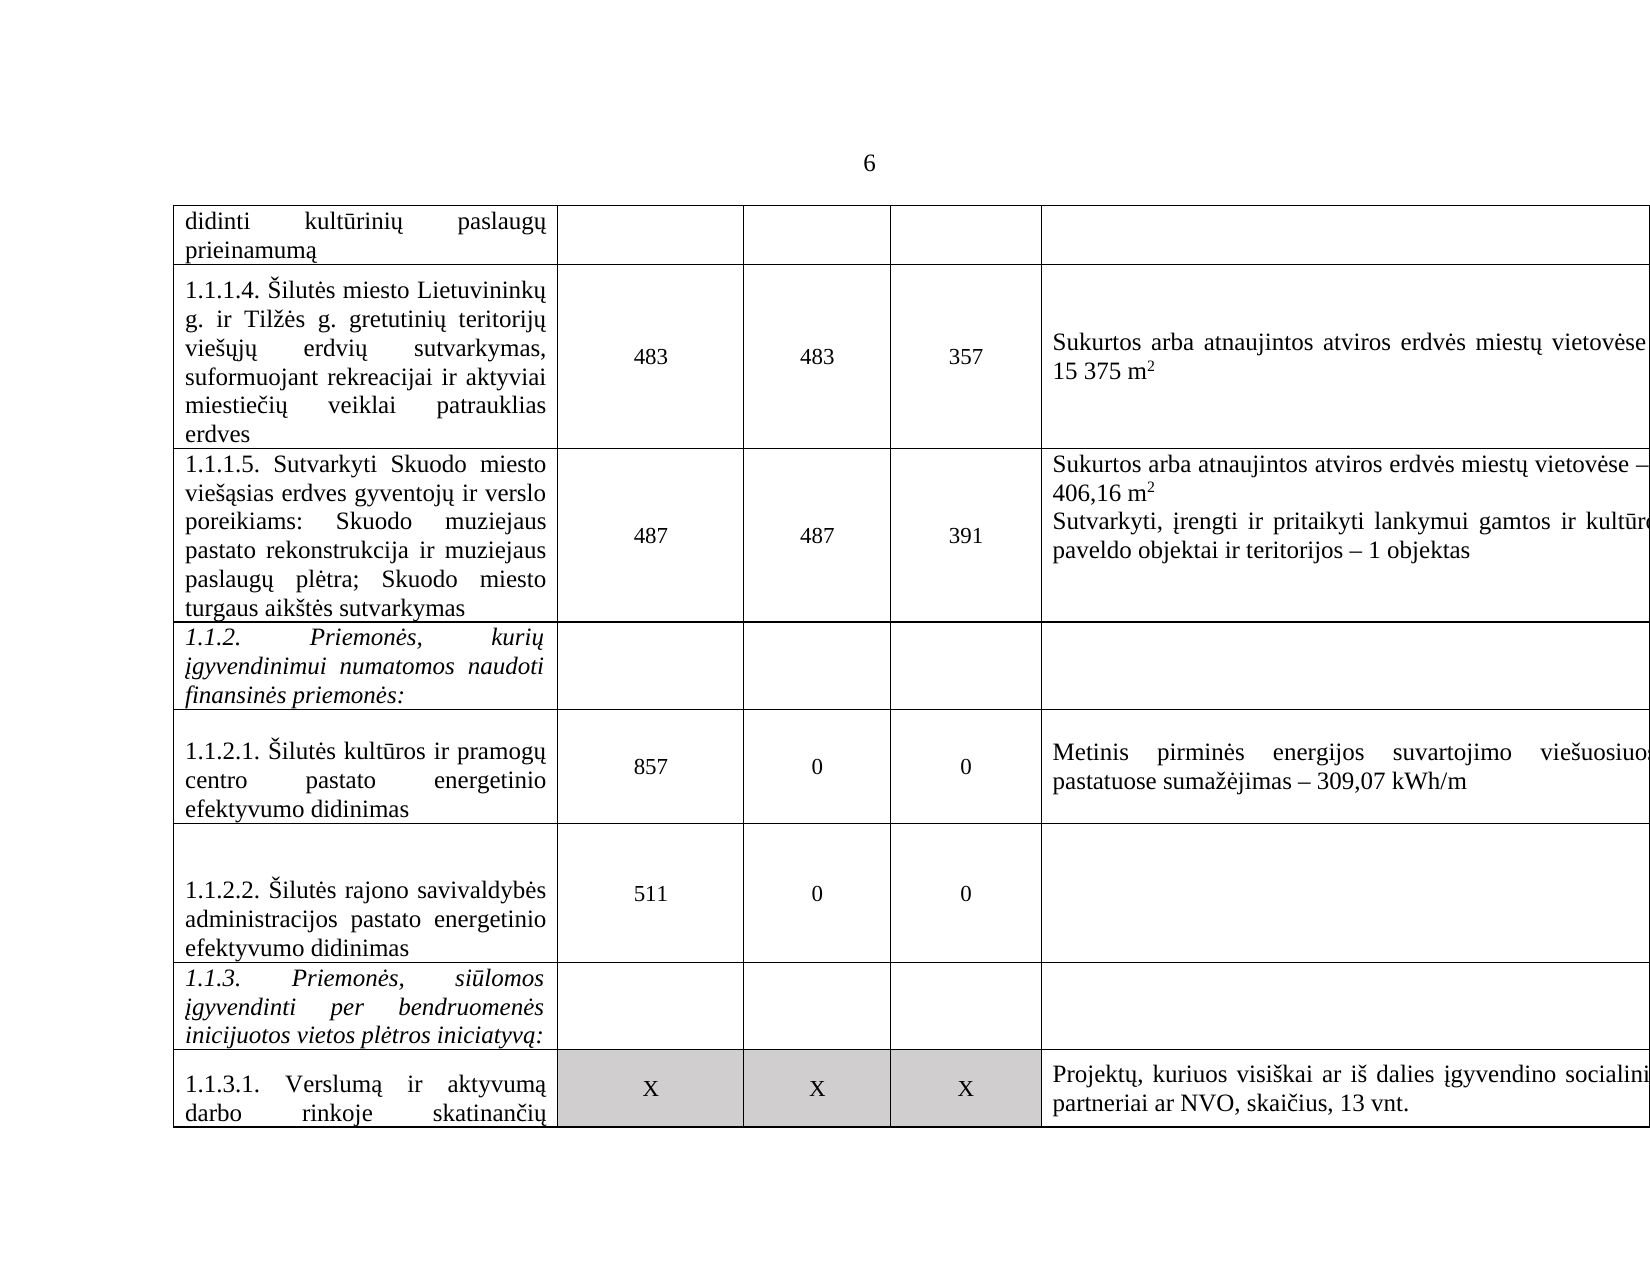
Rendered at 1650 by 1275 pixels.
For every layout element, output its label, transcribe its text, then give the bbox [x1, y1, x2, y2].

table_cell 391 [891, 449, 1041, 621]
table_cell 1.1.2. Priemonės, kurių įgyvendinimui numatomos naudoti finansinės priemonės: [174, 623, 557, 709]
table_cell 857 [558, 710, 743, 823]
table_cell [744, 963, 890, 1049]
table_cell [744, 623, 890, 709]
table_cell 357 [891, 265, 1041, 448]
table_cell [891, 963, 1041, 1049]
table_cell 511 [558, 824, 743, 962]
table_cell X [891, 1050, 1041, 1126]
table_cell 0 [891, 824, 1041, 962]
table_cell [1042, 623, 1649, 709]
table_cell Modernizuoti kultūros infrastruktūros objektai – 1 objektas [1042, 206, 1649, 264]
table_cell 0 [744, 824, 890, 962]
table_cell 487 [744, 449, 890, 621]
table_cell 1.1.2.1. Šilutės kultūros ir pramogų centro pastato energetinio efektyvumo didinimas [174, 710, 557, 823]
table_cell [1042, 824, 1649, 962]
table_cell 0 [891, 710, 1041, 823]
table_cell 483 [744, 265, 890, 448]
table_cell didinti kultūrinių paslaugų prieinamumą [174, 206, 557, 264]
table_cell 1.1.1.4. Šilutės miesto Lietuvininkų g. ir Tilžės g. gretutinių teritorijų viešųjų erdvių sutvarkymas, suformuojant rekreacijai ir aktyviai miestiečių veiklai patrauklias erdves [174, 265, 557, 448]
table_cell X [558, 1050, 743, 1126]
table_cell [558, 963, 743, 1049]
table_cell Sukurtos arba atnaujintos atviros erdvės miestų vietovėse – 2 406,16 m2 Sutvarkyti, įrengti ir pritaikyti lankymui gamtos ir kultūros paveldo objektai ir teritorijos – 1 objektas [1042, 449, 1649, 621]
table_cell [558, 206, 743, 264]
table_cell [891, 623, 1041, 709]
table_cell 1.1.1.5. Sutvarkyti Skuodo miesto viešąsias erdves gyventojų ir verslo poreikiams: Skuodo muziejaus pastato rekonstrukcija ir muziejaus paslaugų plėtra; Skuodo miesto turgaus aikštės sutvarkymas [174, 449, 557, 621]
table_cell [891, 206, 1041, 264]
table_cell 483 [558, 265, 743, 448]
table_cell [558, 623, 743, 709]
table_cell [1042, 963, 1649, 1049]
table_cell Sukurtos arba atnaujintos atviros erdvės miestų vietovėse – 15 375 m2 [1042, 265, 1649, 448]
table_cell 1.1.3. Priemonės, siūlomos įgyvendinti per bendruomenės inicijuotos vietos plėtros iniciatyvą: [174, 963, 557, 1049]
table_cell Metinis pirminės energijos suvartojimo viešuosiuose pastatuose sumažėjimas – 309,07 kWh/m [1042, 710, 1649, 823]
table_cell X [744, 1050, 890, 1126]
table_cell 1.1.2.2. Šilutės rajono savivaldybės administracijos pastato energetinio efektyvumo didinimas [174, 824, 557, 962]
table_cell 0 [744, 710, 890, 823]
table_cell Projektų, kuriuos visiškai ar iš dalies įgyvendino socialiniai partneriai ar NVO, skaičius, 13 vnt. [1042, 1050, 1649, 1126]
table_cell 1.1.3.1. Verslumą ir aktyvumą darbo rinkoje skatinančių [174, 1050, 557, 1126]
table_cell 487 [558, 449, 743, 621]
table_cell [744, 206, 890, 264]
